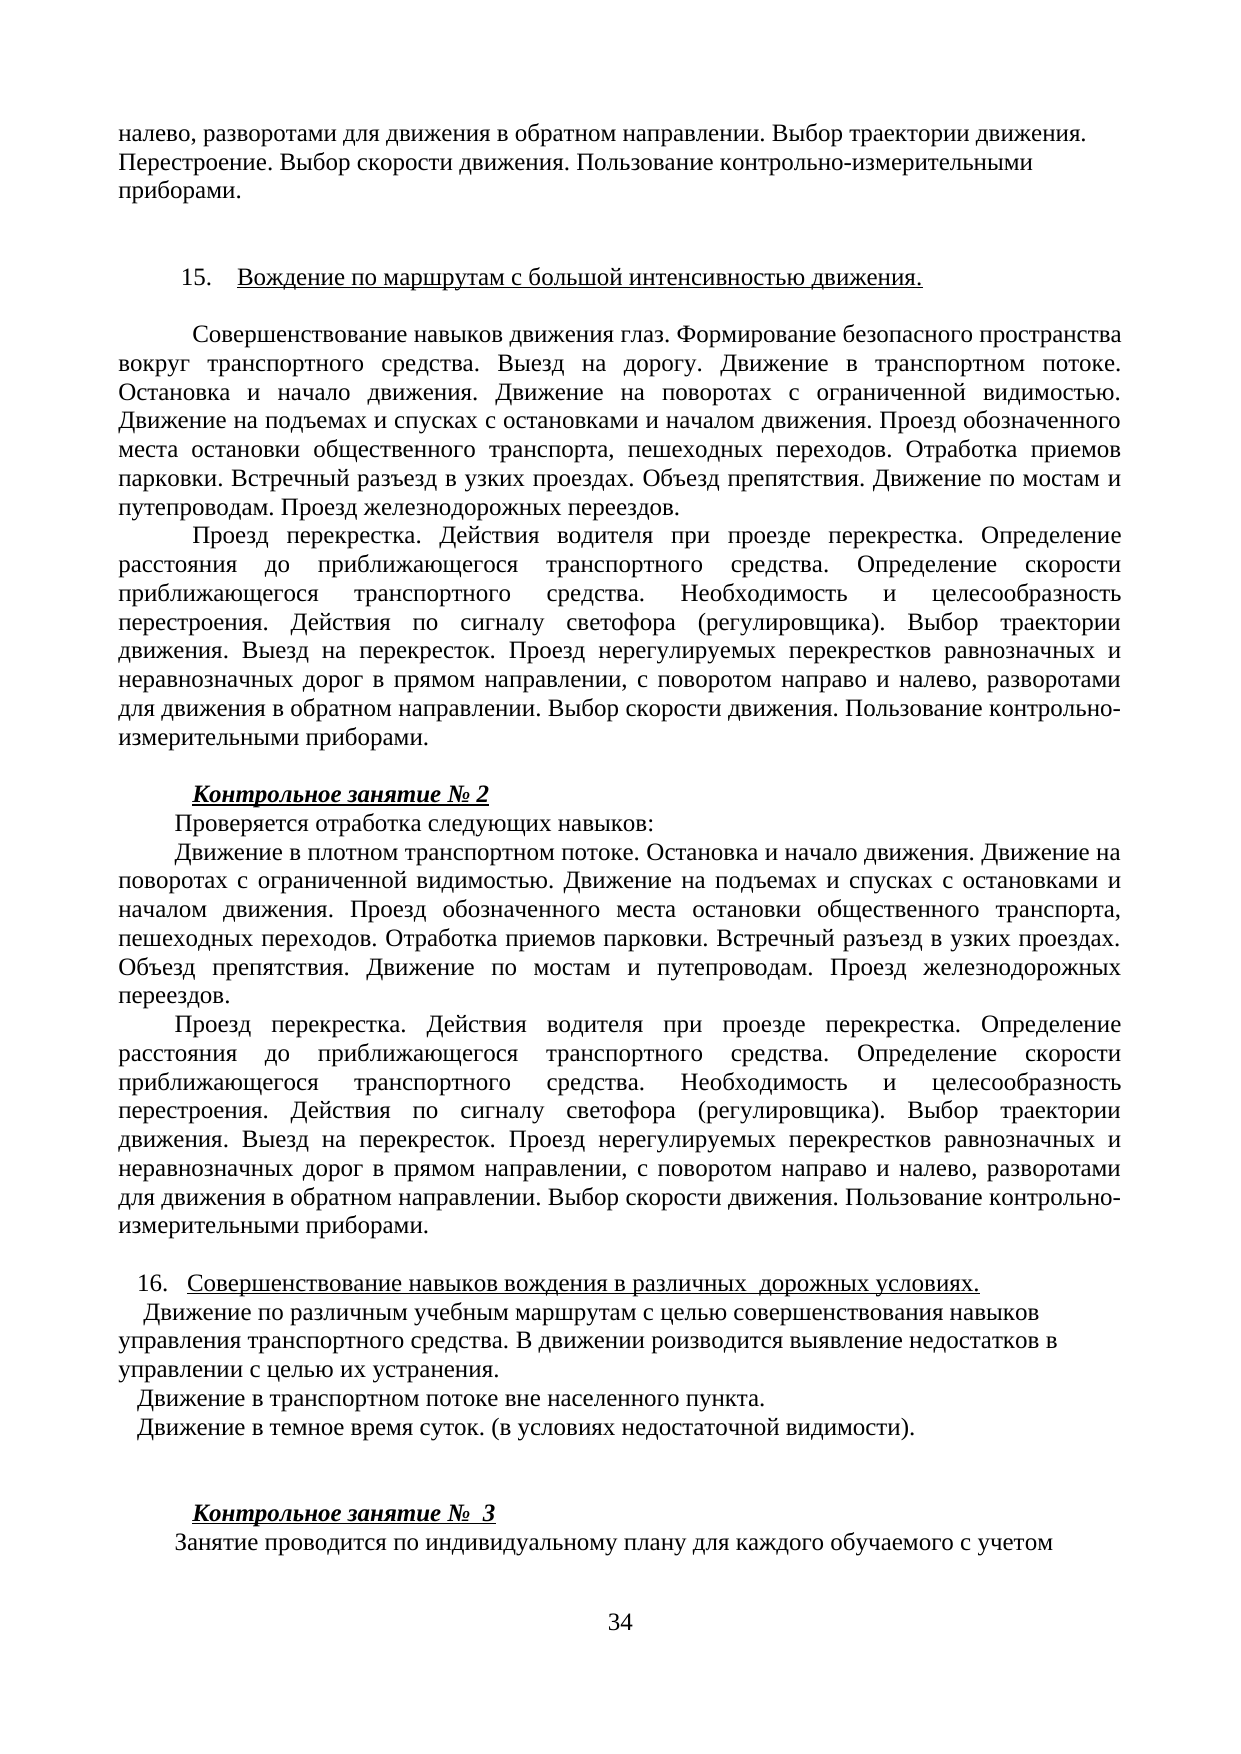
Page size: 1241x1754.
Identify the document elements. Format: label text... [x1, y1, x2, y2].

text Проезд перекрестка. Действия водителя при проезде перекрестка. Определение расстояния до приближающегося транспортного средства. Определение скорости приближающегося транспортного средства. Необходимость и целесообразность перестроения. Действия по сигналу светофора (регулировщика). Выбор траектории движения. Выезд на перекресток. Проезд нерегулируемых перекрестков равнозначных и неравнозначных дорог в прямом направлении, с поворотом направо и налево, разворотами для движения в обратном направлении. Выбор скорости движения. Пользование контрольно-измерительными приборами. [118, 521, 1122, 751]
text Контрольное занятие № 2 [118, 779, 1122, 808]
text Движение в транспортном потоке вне населенного пункта. [118, 1383, 1122, 1412]
text Движение в плотном транспортном потоке. Остановка и начало движения. Движение на поворотах с ограниченной видимостью. Движение на подъемах и спусках с остановками и началом движения. Проезд обозначенного места остановки общественного транспорта, пешеходных переходов. Отработка приемов парковки. Встречный разъезд в узких проездах. Объезд препятствия. Движение по мостам и путепроводам. Проезд железнодорожных переездов. [118, 837, 1122, 1009]
text Движение в темное время суток. (в условиях недостаточной видимости). [118, 1412, 1122, 1441]
text Совершенствование навыков движения глаз. Формирование безопасного пространства вокруг транспортного средства. Выезд на дорогу. Движение в транспортном потоке. Остановка и начало движения. Движение на поворотах с ограниченной видимостью. Движение на подъемах и спусках с остановками и началом движения. Проезд обозначенного места остановки общественного транспорта, пешеходных переходов. Отработка приемов парковки. Встречный разъезд в узких проездах. Объезд препятствия. Движение по мостам и путепроводам. Проезд железнодорожных переездов. [118, 319, 1122, 521]
text Проезд перекрестка. Действия водителя при проезде перекрестка. Определение расстояния до приближающегося транспортного средства. Определение скорости приближающегося транспортного средства. Необходимость и целесообразность перестроения. Действия по сигналу светофора (регулировщика). Выбор траектории движения. Выезд на перекресток. Проезд нерегулируемых перекрестков равнозначных и неравнозначных дорог в прямом направлении, с поворотом направо и налево, разворотами для движения в обратном направлении. Выбор скорости движения. Пользование контрольно-измерительными приборами. [118, 1009, 1122, 1239]
text Занятие проводится по индивидуальному плану для каждого обучаемого с учетом [118, 1527, 1122, 1556]
text Движение по различным учебным маршрутам с целью совершенствования навыков управления транспортного средства. В движении роизводится выявление недостатков в управлении с целью их устранения. [118, 1297, 1122, 1383]
text Проверяется отработка следующих навыков: [118, 808, 1122, 837]
list 15. Вождение по маршрутам с большой интенсивностью движения. [118, 262, 1122, 291]
list 16. Совершенствование навыков вождения в различных дорожных условиях. [118, 1268, 1122, 1297]
text Контрольное занятие № 3 [118, 1498, 1122, 1527]
text налево, разворотами для движения в обратном направлении. Выбор траектории движения. Перестроение. Выбор скорости движения. Пользование контрольно-измерительными приборами. [118, 118, 1122, 204]
